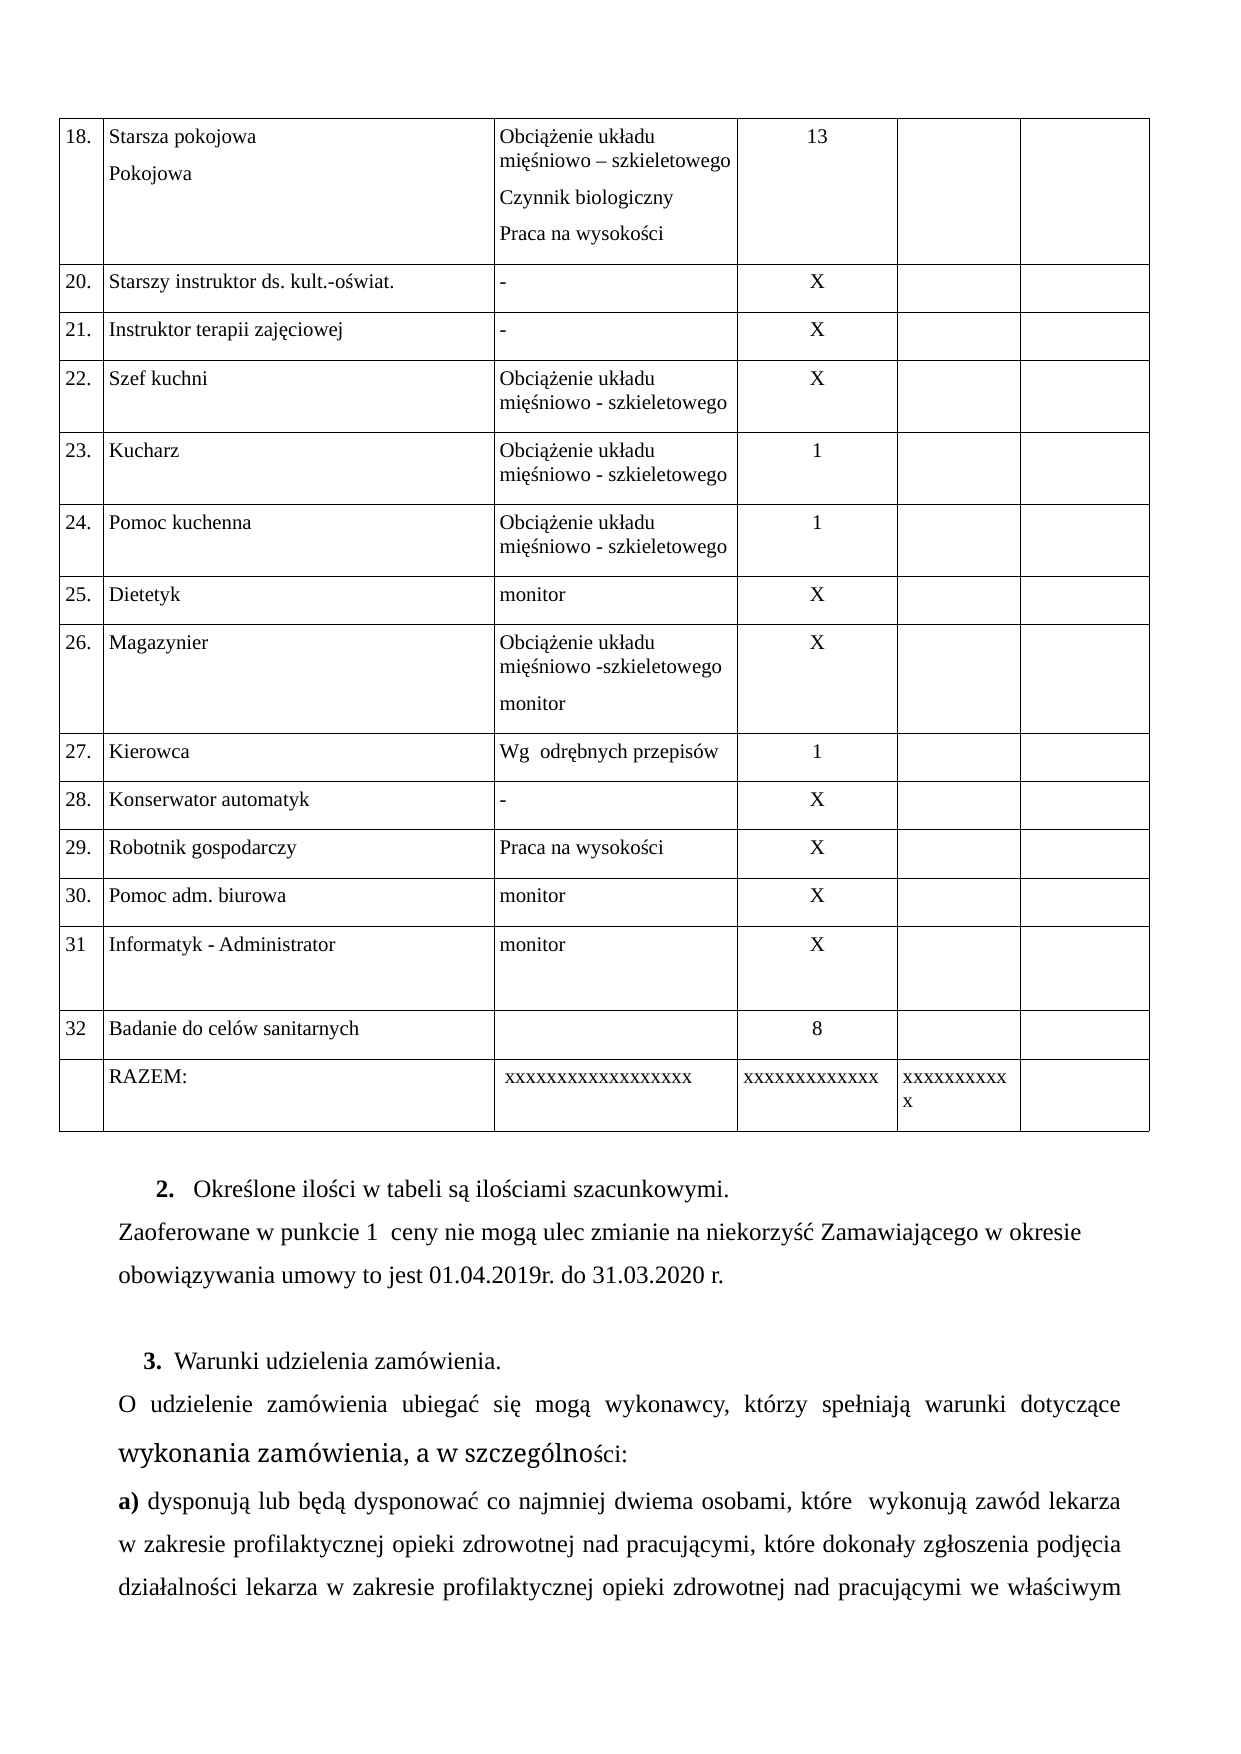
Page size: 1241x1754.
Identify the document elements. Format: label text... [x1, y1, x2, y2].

table_cell [495, 1011, 737, 1058]
text a) dysponują lub będą dysponować co najmniej dwiema osobami, które wykonują zawód lekarza w zakresie profilaktycznej opieki zdrowotnej nad pracującymi, które dokonały zgłoszenia podjęcia działalności lekarza w zakresie profilaktycznej opieki zdrowotnej nad pracującymi we właściwym [118, 1486, 1122, 1601]
table_cell Starszy instruktor ds. kult.-oświat. [104, 265, 494, 312]
table_cell 18. [60, 119, 103, 263]
table_cell Dietetyk [104, 577, 494, 624]
table_cell xxxxxxxxxxx [898, 1060, 1020, 1131]
table_cell 28. [60, 782, 103, 829]
table_cell Instruktor terapii zajęciowej [104, 313, 494, 360]
table_cell - [495, 313, 737, 360]
table_cell Starsza pokojowa Pokojowa [104, 119, 494, 263]
table_cell [1021, 927, 1149, 1010]
table_cell [1021, 1011, 1149, 1058]
table_cell 20. [60, 265, 103, 312]
table_cell - [495, 265, 737, 312]
table_cell 13 [738, 119, 897, 263]
table_cell Kierowca [104, 734, 494, 781]
table_cell xxxxxxxxxxxxx [738, 1060, 897, 1131]
table_cell Obciążenie układu mięśniowo - szkieletowego [495, 361, 737, 432]
table_cell RAZEM: [104, 1060, 494, 1131]
table_cell [1021, 830, 1149, 877]
table_cell monitor [495, 577, 737, 624]
table_cell X [738, 313, 897, 360]
table_cell 1 [738, 505, 897, 576]
table_cell [1021, 265, 1149, 312]
table_cell monitor [495, 927, 737, 1010]
table_cell 8 [738, 1011, 897, 1058]
table_cell - [495, 782, 737, 829]
table_cell [898, 830, 1020, 877]
table_cell Wg odrębnych przepisów [495, 734, 737, 781]
table_cell [898, 433, 1020, 504]
table_cell 25. [60, 577, 103, 624]
table_cell [1021, 119, 1149, 263]
table_cell Obciążenie układu mięśniowo -szkieletowego monitor [495, 625, 737, 733]
table_cell 22. [60, 361, 103, 432]
table_cell Badanie do celów sanitarnych [104, 1011, 494, 1058]
table_cell X [738, 577, 897, 624]
table_cell [1021, 782, 1149, 829]
table_cell [898, 927, 1020, 1010]
list Określone ilości w tabeli są ilościami szacunkowymi. [156, 1174, 1122, 1203]
table_cell [1021, 734, 1149, 781]
table_cell [898, 361, 1020, 432]
table_cell monitor [495, 879, 737, 926]
table_cell [898, 119, 1020, 263]
table_cell Konserwator automatyk [104, 782, 494, 829]
table_cell 26. [60, 625, 103, 733]
table_cell xxxxxxxxxxxxxxxxxx [495, 1060, 737, 1131]
table_cell Informatyk - Administrator [104, 927, 494, 1010]
table_cell [898, 625, 1020, 733]
table_cell Praca na wysokości [495, 830, 737, 877]
table_cell Obciążenie układu mięśniowo - szkieletowego [495, 505, 737, 576]
table_cell [1021, 313, 1149, 360]
table_cell 21. [60, 313, 103, 360]
table_cell X [738, 782, 897, 829]
table_cell [898, 879, 1020, 926]
table_cell 31 [60, 927, 103, 1010]
table_cell Magazynier [104, 625, 494, 733]
text 3. Warunki udzielenia zamówienia. [118, 1346, 1122, 1375]
table_cell X [738, 361, 897, 432]
table_cell Obciążenie układu mięśniowo - szkieletowego [495, 433, 737, 504]
table_cell Kucharz [104, 433, 494, 504]
table_cell 29. [60, 830, 103, 877]
table_cell [898, 265, 1020, 312]
table_cell [60, 1060, 103, 1131]
table_cell Pomoc adm. biurowa [104, 879, 494, 926]
table_cell X [738, 265, 897, 312]
table_cell 1 [738, 433, 897, 504]
table_cell [1021, 361, 1149, 432]
table_cell Robotnik gospodarczy [104, 830, 494, 877]
table_cell Szef kuchni [104, 361, 494, 432]
table_cell [1021, 433, 1149, 504]
table_cell 27. [60, 734, 103, 781]
table_cell 32 [60, 1011, 103, 1058]
table_cell Pomoc kuchenna [104, 505, 494, 576]
table_cell X [738, 927, 897, 1010]
table_cell [1021, 505, 1149, 576]
table_cell [898, 577, 1020, 624]
table_cell [898, 782, 1020, 829]
table_cell [898, 1011, 1020, 1058]
text Zaoferowane w punkcie 1 ceny nie mogą ulec zmianie na niekorzyść Zamawiającego w okresie obowiązywania umowy to jest 01.04.2019r. do 31.03.2020 r. [118, 1217, 1122, 1289]
table_cell X [738, 625, 897, 733]
table_cell [1021, 577, 1149, 624]
table_cell 23. [60, 433, 103, 504]
text O udzielenie zamówienia ubiegać się mogą wykonawcy, którzy spełniają warunki dotyczące wykonania zamówienia, a w szczególności: [118, 1389, 1122, 1469]
table_cell [898, 313, 1020, 360]
table_cell 24. [60, 505, 103, 576]
table_cell [1021, 625, 1149, 733]
table_cell 1 [738, 734, 897, 781]
table_cell X [738, 830, 897, 877]
table_cell [1021, 1060, 1149, 1131]
table_cell [898, 505, 1020, 576]
table_cell 30. [60, 879, 103, 926]
table_cell [898, 734, 1020, 781]
table_cell X [738, 879, 897, 926]
table_cell [1021, 879, 1149, 926]
table_cell Obciążenie układu mięśniowo – szkieletowego Czynnik biologiczny Praca na wysokości [495, 119, 737, 263]
